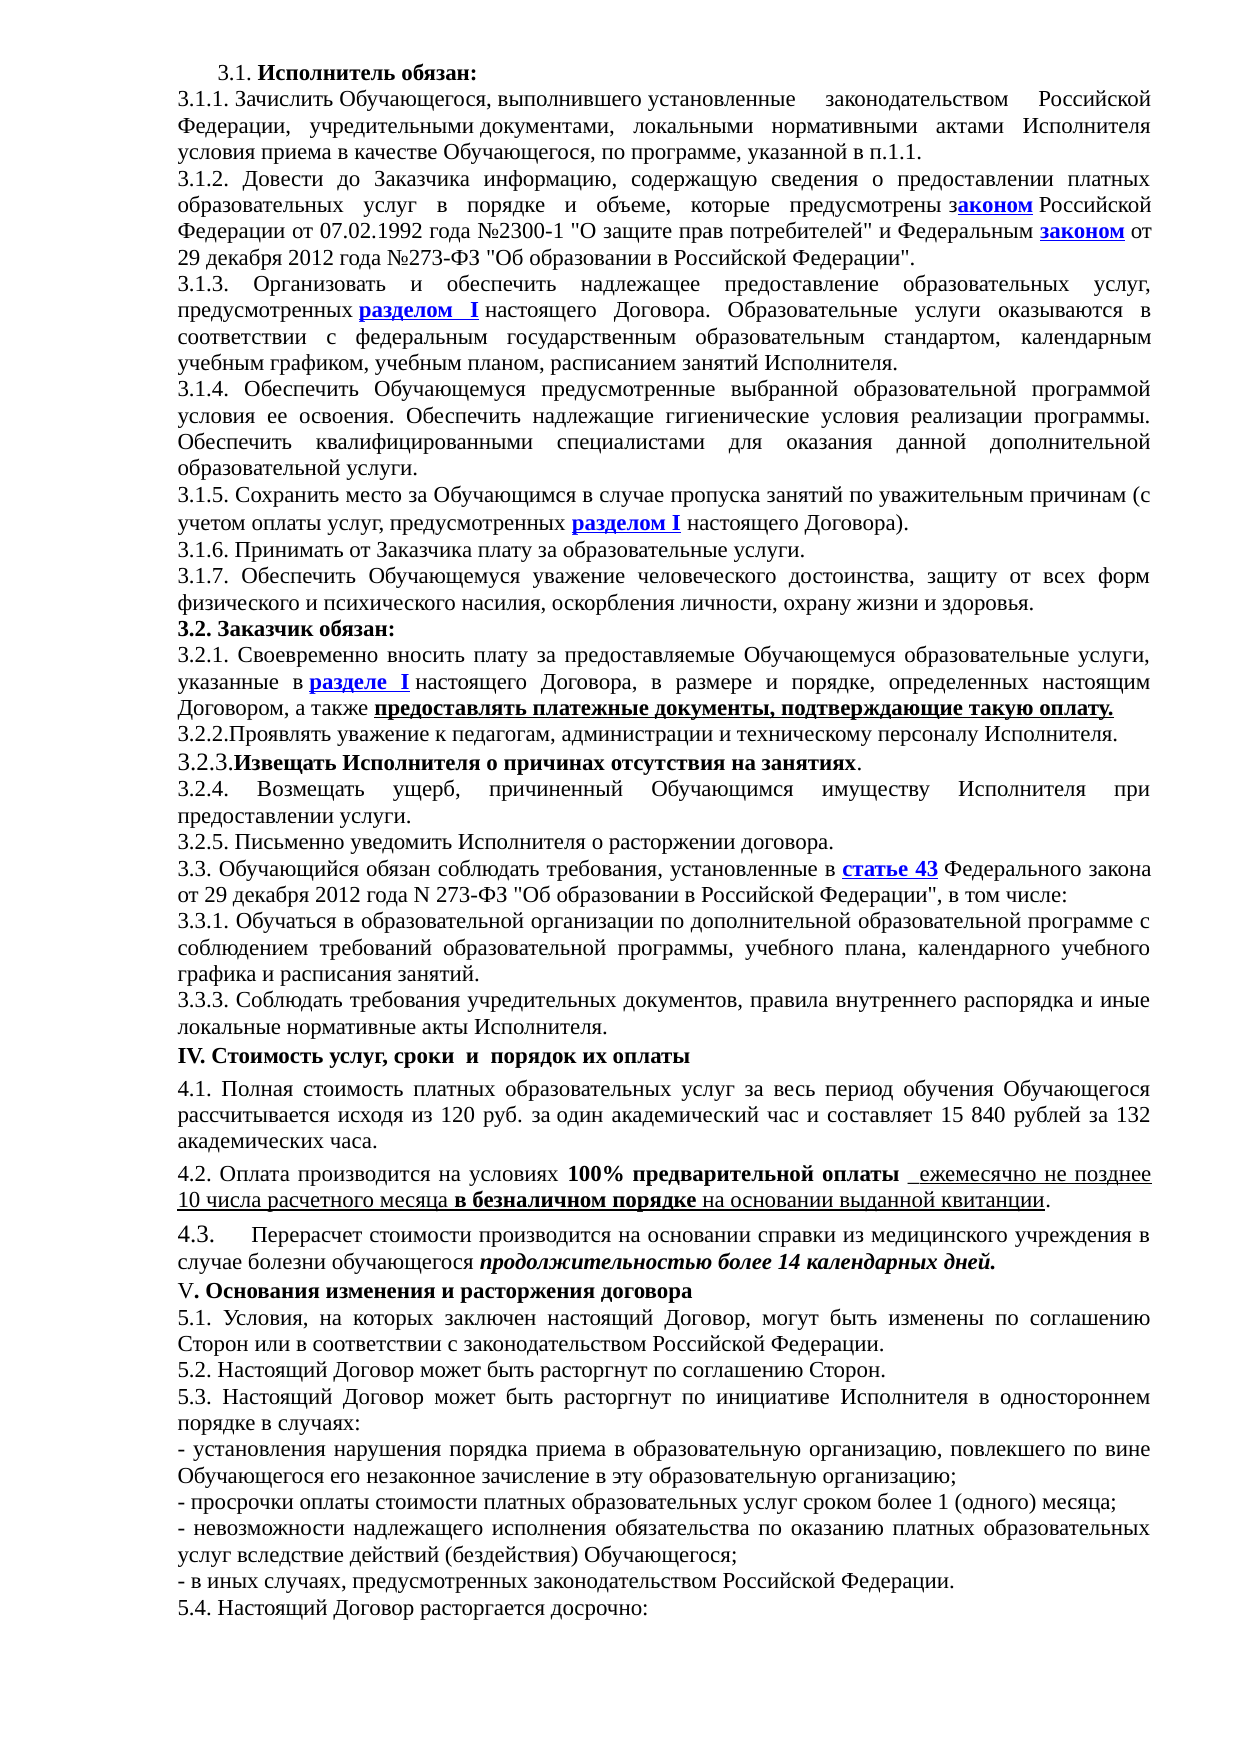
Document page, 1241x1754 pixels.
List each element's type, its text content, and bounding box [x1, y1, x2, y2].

text 3.3.1. Обучаться в образовательной организации по дополнительной образовательной программе с соблюдением требований образовательной программы, учебного плана, календарного учебного графика и расписания занятий. [177, 907, 1152, 986]
text 3.3. Обучающийся обязан соблюдать требования, установленные в статье 43 Федерального закона от 29 декабря 2012 года N 273-ФЗ "Об образовании в Российской Федерации", в том числе: [177, 854, 1152, 907]
text 5.1. Условия, на которых заключен настоящий Договор, могут быть изменены по соглашению Сторон или в соответствии с законодательством Российской Федерации. [177, 1304, 1152, 1356]
text 3.1. Исполнитель обязан: [177, 59, 1152, 86]
text 3.1.1. Зачислить Обучающегося, выполнившего установленные законодательством Российской Федерации, учредительными документами, локальными нормативными актами Исполнителя условия приема в качестве Обучающегося, по программе, указанной в п.1.1. [177, 86, 1152, 164]
text 3.3.3. Соблюдать требования учредительных документов, правила внутреннего распорядка и иные локальные нормативные акты Исполнителя. [177, 986, 1152, 1039]
text 3.2.5. Письменно уведомить Исполнителя о расторжении договора. [177, 828, 1152, 854]
text 3.2.3.Извещать Исполнителя о причинах отсутствия на занятиях. [177, 747, 1152, 776]
text 3.2.2.Проявлять уважение к педагогам, администрации и техническому персоналу Исполнителя. [177, 720, 1152, 747]
text - просрочки оплаты стоимости платных образовательных услуг сроком более 1 (одного) месяца; [177, 1488, 1152, 1514]
text 4.2. Оплата производится на условиях 100% предварительной оплаты _ежемесячно не позднее 10 числа расчетного месяца в безналичном порядке на основании выданной квитанции. [177, 1160, 1152, 1213]
text 3.1.4. Обеспечить Обучающемуся предусмотренные выбранной образовательной программой условия ее освоения. Обеспечить надлежащие гигиенические условия реализации программы. Обеспечить квалифицированными специалистами для оказания данной дополнительной образовательной услуги. [177, 375, 1152, 481]
text 3.2.4. Возмещать ущерб, причиненный Обучающимся имуществу Исполнителя при предоставлении услуги. [177, 776, 1152, 828]
text 3.1.3. Организовать и обеспечить надлежащее предоставление образовательных услуг, предусмотренных разделом I настоящего Договора. Образовательные услуги оказываются в соответствии с федеральным государственным образовательным стандартом, календарным учебным графиком, учебным планом, расписанием занятий Исполнителя. [177, 270, 1152, 375]
text 5.4. Настоящий Договор расторгается досрочно: [177, 1593, 1152, 1620]
text IV. Стоимость услуг, сроки и порядок их оплаты [177, 1042, 1152, 1068]
text 3.1.7. Обеспечить Обучающемуся уважение человеческого достоинства, защиту от всех форм физического и психического насилия, оскорбления личности, охрану жизни и здоровья. [177, 562, 1152, 615]
text - установления нарушения порядка приема в образовательную организацию, повлекшего по вине Обучающегося его незаконное зачисление в эту образовательную организацию; [177, 1435, 1152, 1488]
text 5.3. Настоящий Договор может быть расторгнут по инициативе Исполнителя в одностороннем порядке в случаях: [177, 1383, 1152, 1435]
text 3.1.6. Принимать от Заказчика плату за образовательные услуги. [177, 536, 1152, 562]
text - в иных случаях, предусмотренных законодательством Российской Федерации. [177, 1567, 1152, 1593]
text V. Основания изменения и расторжения договора [177, 1277, 1152, 1304]
text 4.1. Полная стоимость платных образовательных услуг за весь период обучения Обучающегося рассчитывается исходя из 120 руб. за один академический час и составляет 15 840 рублей за 132 академических часа. [177, 1075, 1152, 1154]
text 5.2. Настоящий Договор может быть расторгнут по соглашению Сторон. [177, 1356, 1152, 1383]
text 3.2.1. Своевременно вносить плату за предоставляемые Обучающемуся образовательные услуги, указанные в разделе I настоящего Договора, в размере и порядке, определенных настоящим Договором, а также предоставлять платежные документы, подтверждающие такую оплату. [177, 641, 1152, 720]
text 3.1.5. Сохранить место за Обучающимся в случае пропуска занятий по уважительным причинам (с учетом оплаты услуг, предусмотренных разделом I настоящего Договора). [177, 481, 1152, 536]
list Перерасчет стоимости производится на основании справки из медицинского учреждения в случае болезни обучающегося продолжительностью более 14 календарных дней. [177, 1219, 1152, 1274]
text 3.1.2. Довести до Заказчика информацию, содержащую сведения о предоставлении платных образовательных услуг в порядке и объеме, которые предусмотрены законом Российской Федерации от 07.02.1992 года №2300-1 "О защите прав потребителей" и Федеральным законом от 29 декабря 2012 года №273-ФЗ "Об образовании в Российской Федерации". [177, 164, 1152, 270]
text 3.2. Заказчик обязан: [177, 615, 1152, 641]
text - невозможности надлежащего исполнения обязательства по оказанию платных образовательных услуг вследствие действий (бездействия) Обучающегося; [177, 1514, 1152, 1567]
